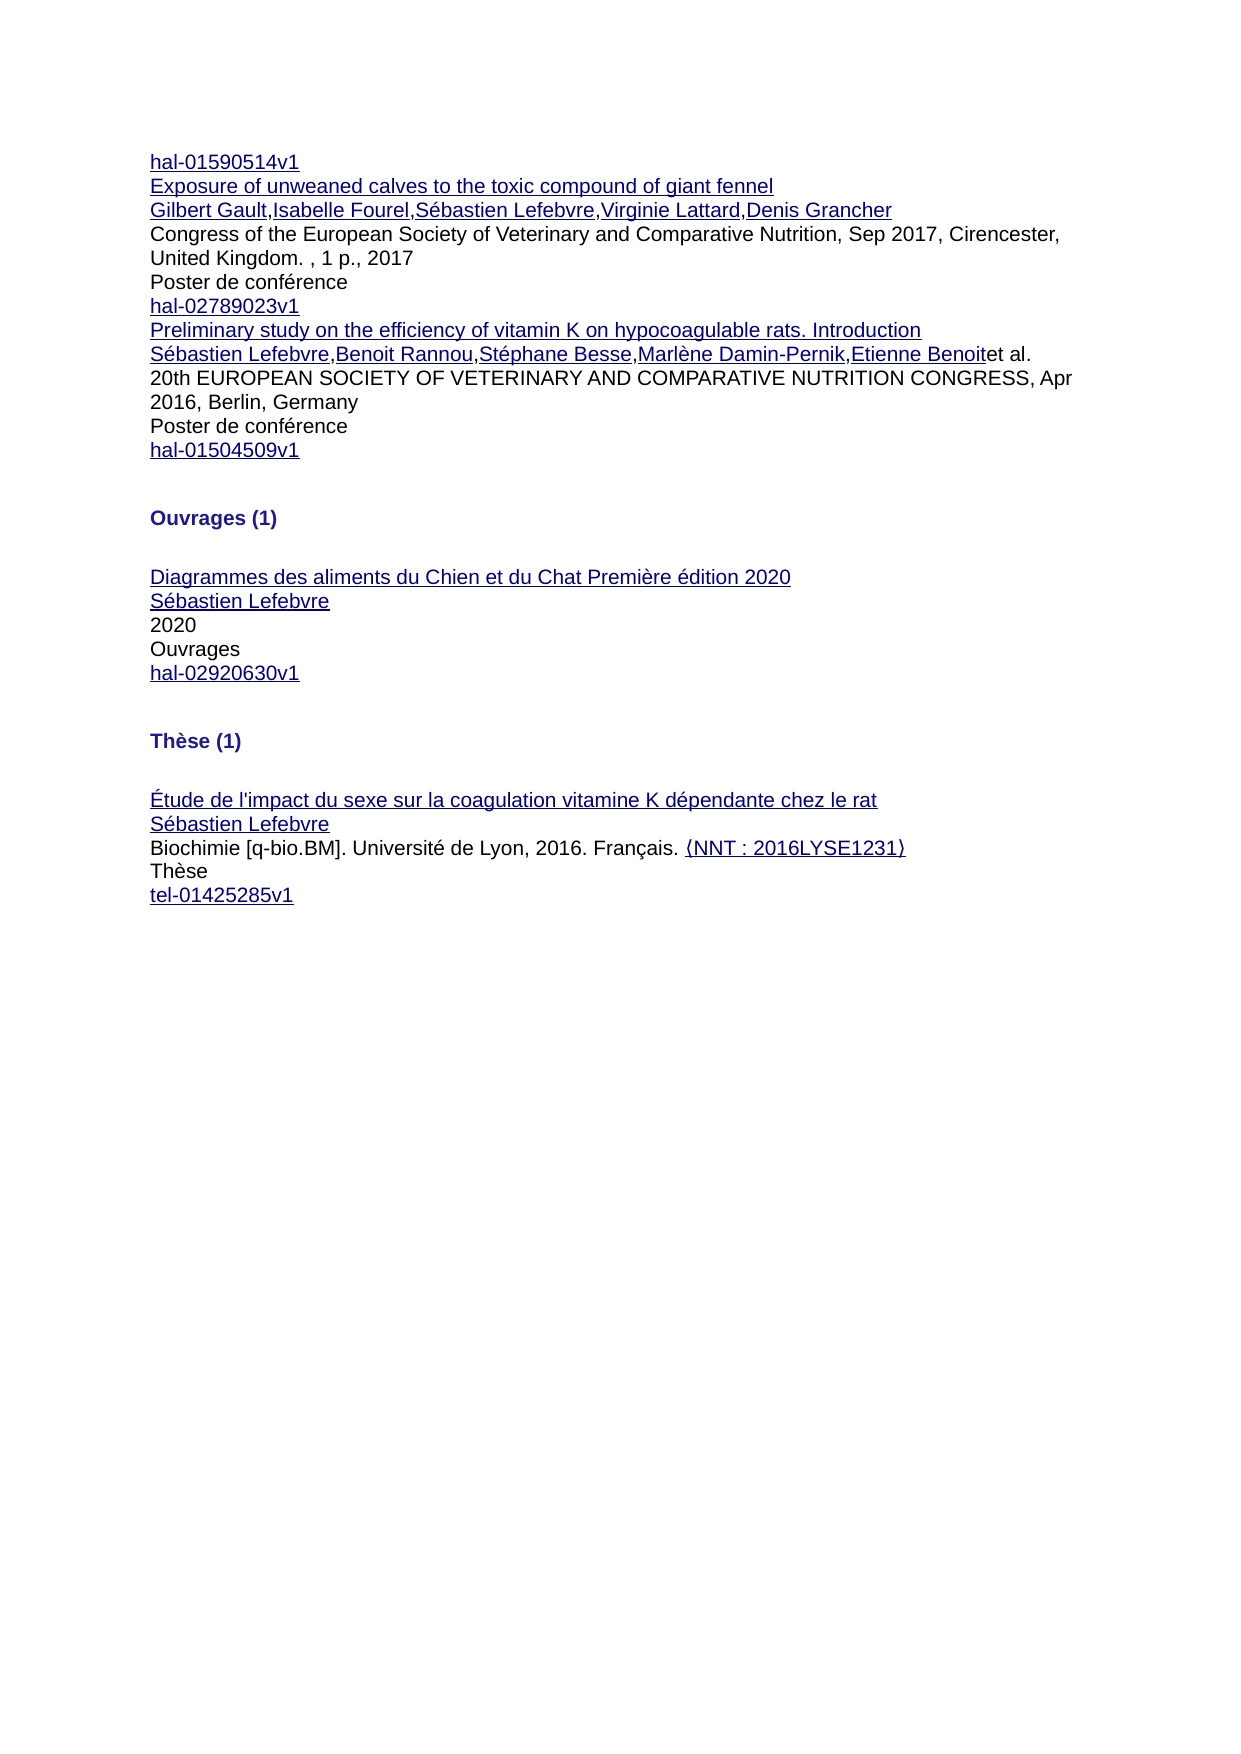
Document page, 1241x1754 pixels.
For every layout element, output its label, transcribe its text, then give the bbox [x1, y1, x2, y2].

table_header Diagrammes des aliments du Chien et du Chat Première édition 2020 Sébastien Lefebvre 2020 Ouvrages hal-02920630v1 [150, 565, 1090, 684]
table_header Étude de l'impact du sexe sur la coagulation vitamine K dépendante chez le rat Sébastien Lefebvre Biochimie [q-bio.BM]. Université de Lyon, 2016. Français. ⟨NNT : 2016LYSE1231⟩ Thèse tel-01425285v1 [150, 788, 1090, 907]
table_cell hal-01590514v1 [150, 150, 1090, 174]
subtitle Thèse (1) [150, 729, 1090, 753]
table_cell Exposure of unweaned calves to the toxic compound of giant fennel Gilbert Gault,Isabelle Fourel,Sébastien Lefebvre,Virginie Lattard,Denis Grancher Congress of the European Society of Veterinary and Comparative Nutrition, Sep 2017, Cirencester, United Kingdom. , 1 p., 2017 Poster de conférence hal-02789023v1 [150, 174, 1090, 318]
subtitle Ouvrages (1) [150, 506, 1090, 530]
table_cell Preliminary study on the efficiency of vitamin K on hypocoagulable rats. Introduction Sébastien Lefebvre,Benoit Rannou,Stéphane Besse,Marlène Damin-Pernik,Etienne Benoitet al. 20th EUROPEAN SOCIETY OF VETERINARY AND COMPARATIVE NUTRITION CONGRESS, Apr 2016, Berlin, Germany Poster de conférence hal-01504509v1 [150, 318, 1090, 461]
